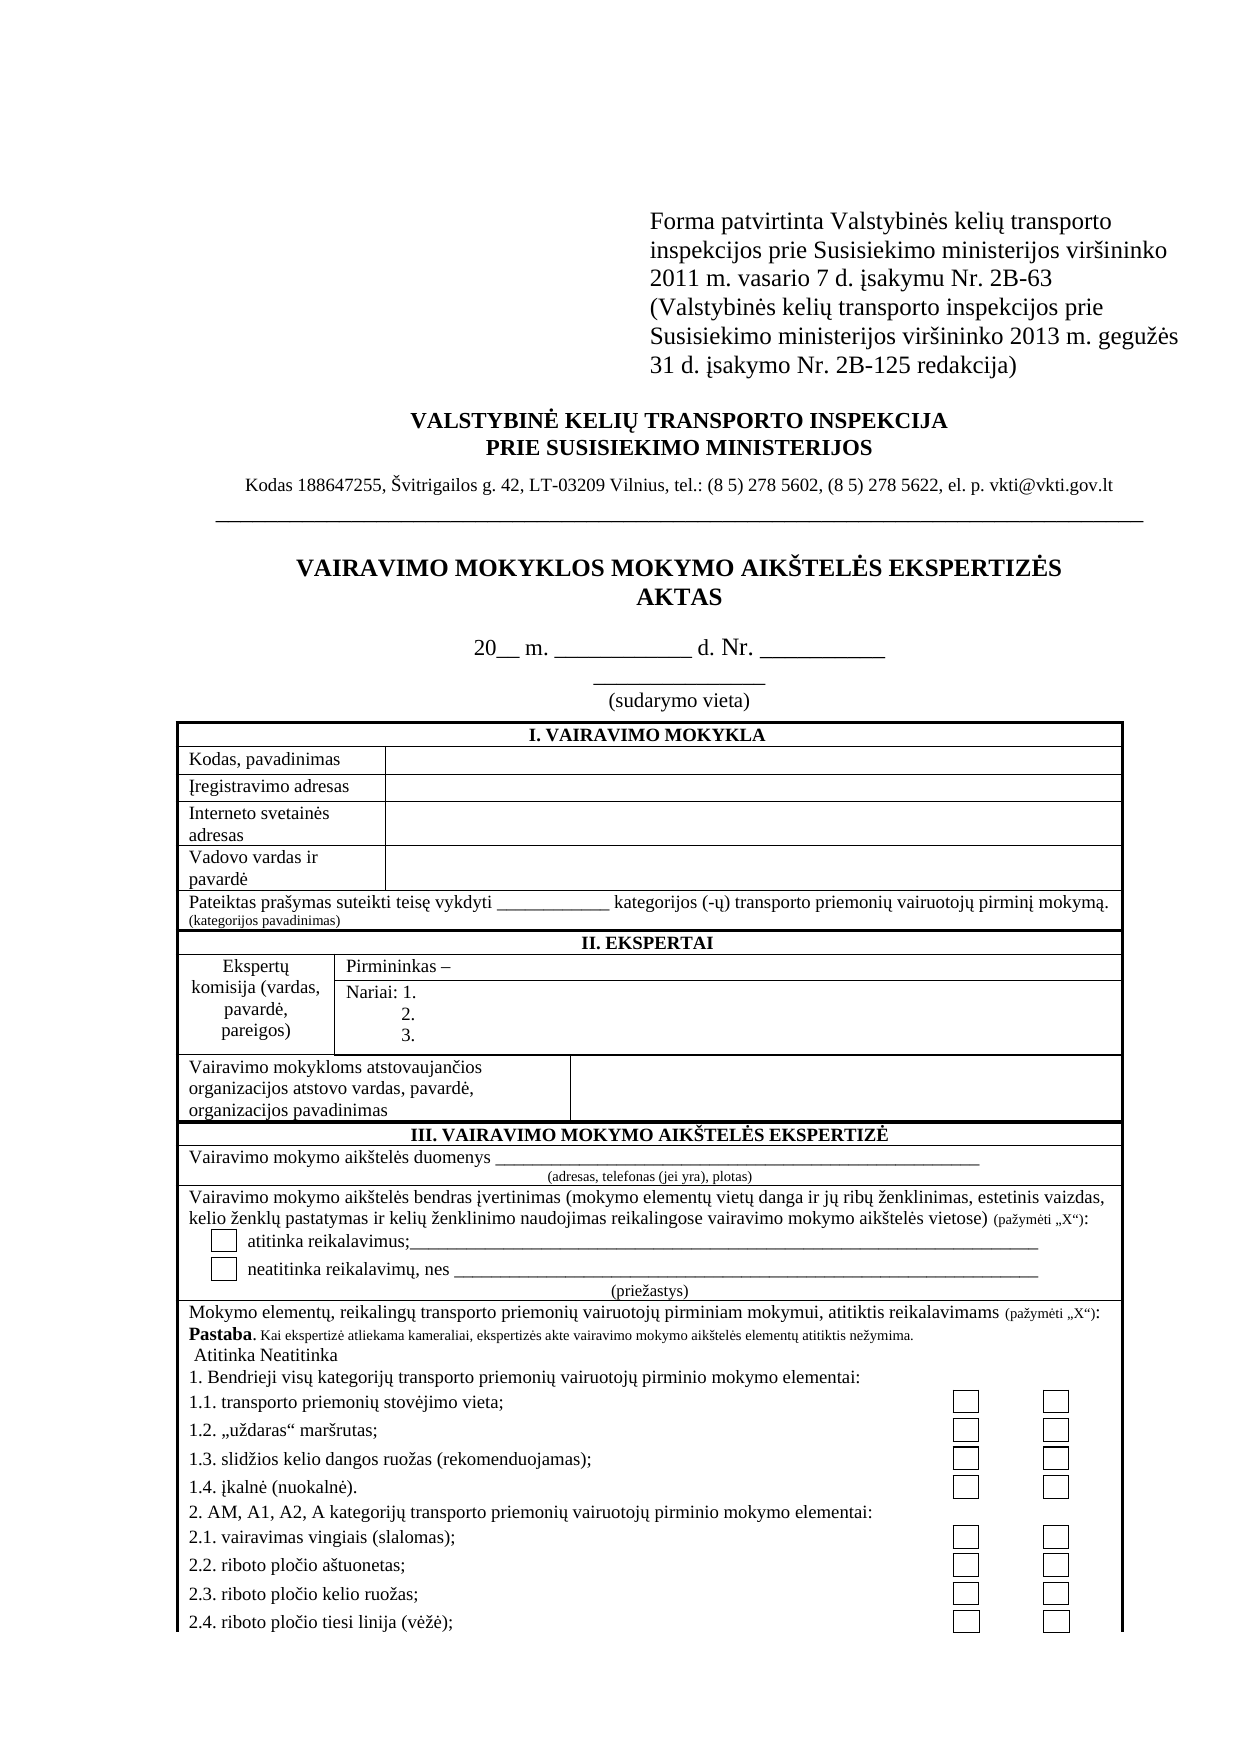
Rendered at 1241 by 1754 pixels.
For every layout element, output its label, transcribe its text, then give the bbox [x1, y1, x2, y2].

table_cell Nariai: 1. 2. 3. [335, 981, 1121, 1054]
table_cell Ekspertų komisija (vardas, pavardė, pareigos) [179, 955, 334, 1054]
table_cell [1069, 1604, 1121, 1608]
table_cell 2.3. riboto pločio kelio ruožas; [179, 1582, 953, 1604]
table_cell III. VAIRAVIMO MOKYMO AIKŠTELĖS EKSPERTIZĖ [179, 1124, 1121, 1145]
table_cell [979, 1446, 1043, 1469]
table_cell [953, 1442, 979, 1446]
table_cell [979, 1475, 1043, 1497]
table_cell [979, 1548, 1044, 1553]
table_cell Interneto svetainės adresas [179, 802, 385, 845]
table_cell [953, 1470, 979, 1475]
table_cell [979, 1553, 1043, 1576]
table_cell Pateiktas prašymas suteikti teisę vykdyti ____________ kategorijos (-ų) transporto priemonių vairuotojų pirminį mokymą. (kategorijos pavadinimas) [179, 891, 1121, 929]
table_header I. VAIRAVIMO MOKYKLA [179, 724, 1121, 746]
table_cell [953, 1501, 979, 1522]
table_cell [1069, 1418, 1121, 1441]
text VALSTYBINĖ KELIŲ TRANSPORTO INSPEKCIJA [177, 407, 1181, 433]
table_cell [980, 1610, 1043, 1632]
table_cell Vairavimo mokymo aikštelės duomenys [179, 1146, 1121, 1168]
table_cell [954, 1554, 978, 1576]
table_cell [954, 1419, 978, 1441]
table_cell [1044, 1391, 1068, 1412]
table_cell [1044, 1448, 1068, 1469]
table_cell [212, 1230, 236, 1251]
table_cell 2. AM, A1, A2, A kategorijų transporto priemonių vairuotojų pirminio mokymo elementai: [179, 1501, 953, 1522]
table_cell [179, 1469, 953, 1475]
table_cell [179, 1576, 953, 1582]
table_cell II. EKSPERTAI [179, 932, 1121, 953]
table_cell [953, 1366, 979, 1387]
table_cell 1.4. įkalnė (nuokalnė). [179, 1475, 953, 1497]
table_cell [179, 1548, 953, 1553]
table_cell [953, 1577, 979, 1582]
table_cell [1044, 1611, 1069, 1632]
table_cell Vadovo vardas ir pavardė [179, 846, 385, 889]
table_cell [179, 1257, 211, 1280]
table_cell 2.1. vairavimas vingiais (slalomas); [179, 1525, 953, 1547]
text _ [177, 496, 1181, 524]
table_cell Vairavimo mokymo aikštelės bendras įvertinimas (mokymo elementų vietų danga ir jų ribų ženklinimas, estetinis vaizdas, kelio ženklų pastatymas ir kelių ženklinimo naudojimas reikalingose vairavimo mokymo aikštelės vietose) (pažymėti „X“): [179, 1186, 1121, 1229]
subtitle AKTAS [177, 582, 1181, 611]
table_cell [1044, 1549, 1069, 1553]
table_cell [1069, 1469, 1121, 1475]
table_cell [1069, 1441, 1121, 1446]
table_cell [1044, 1476, 1068, 1497]
table_cell [1069, 1548, 1121, 1553]
table_cell [179, 1441, 953, 1446]
table_cell [236, 1251, 1121, 1257]
table_cell [979, 1390, 1043, 1412]
table_cell [1069, 1525, 1121, 1547]
table_cell [211, 1252, 236, 1257]
table_cell [979, 1582, 1043, 1604]
table_cell [1044, 1470, 1069, 1475]
table_cell [1069, 1366, 1121, 1387]
table_cell 2.4. riboto pločio tiesi linija (vėžė); [179, 1610, 953, 1632]
table_cell [954, 1391, 978, 1412]
table_cell [979, 1418, 1043, 1441]
table_cell neatitinka reikalavimų, nes [237, 1257, 1121, 1280]
table_cell (priežastys) [179, 1280, 1121, 1300]
table_cell [1069, 1446, 1121, 1469]
table_cell [1044, 1583, 1068, 1604]
table_cell atitinka reikalavimus; [237, 1229, 1121, 1251]
table_cell [1044, 1413, 1069, 1418]
table_cell [1069, 1553, 1121, 1576]
table_cell [979, 1501, 1044, 1522]
table_cell [954, 1611, 979, 1632]
table_cell [1069, 1475, 1121, 1497]
table_cell 1.3. slidžios kelio dangos ruožas (rekomenduojamas); [179, 1446, 953, 1469]
table_cell Įregistravimo adresas [179, 775, 385, 801]
table_cell [953, 1413, 979, 1418]
table_cell [979, 1604, 1044, 1608]
table_cell [179, 1251, 211, 1257]
table_cell [953, 1549, 979, 1553]
table_cell 1.2. „uždaras“ maršrutas; [179, 1418, 953, 1441]
table_cell [979, 1525, 1043, 1547]
table_cell [179, 1604, 953, 1608]
table_cell [1069, 1390, 1121, 1412]
text PRIE SUSISIEKIMO MINISTERIJOS [177, 433, 1181, 460]
table_cell Pirmininkas – [335, 955, 1121, 980]
table_cell [386, 747, 1121, 774]
table_cell [386, 846, 1121, 889]
table_cell (adresas, telefonas (jei yra), plotas) [179, 1168, 1121, 1184]
table_cell [1044, 1366, 1069, 1387]
text 20__ m. ____________ d. Nr. __________ [177, 632, 1181, 661]
table_cell [386, 802, 1121, 845]
table_cell Vairavimo mokykloms atstovaujančios organizacijos atstovo vardas, pavardė, organizacijos pavadinimas [179, 1055, 570, 1120]
table_cell [1044, 1526, 1068, 1547]
table_cell [386, 775, 1121, 801]
table_cell [571, 1056, 1121, 1120]
table_cell [1069, 1576, 1121, 1582]
table_cell [979, 1441, 1044, 1446]
table_cell [954, 1476, 978, 1497]
table_cell [979, 1366, 1044, 1387]
table_cell Mokymo elementų, reikalingų transporto priemonių vairuotojų pirminiam mokymui, atitiktis reikalavimams (pažymėti „X“): Pastaba. Kai ekspertizė atliekama kameraliai, ekspertizės akte vairavimo mokymo aikštelės elementų atitiktis nežymima. Atitinka Neatitinka [179, 1301, 1121, 1366]
table_cell 2.2. riboto pločio aštuonetas; [179, 1553, 953, 1576]
table_cell Kodas, pavadinimas [179, 747, 385, 774]
text Kodas 188647255, Švitrigailos g. 42, LT-03209 Vilnius, tel.: (8 5) 278 5602, (8 5) 278 5622, el. p. vkti@vkti.gov.lt [177, 474, 1181, 496]
table_cell [1070, 1610, 1121, 1632]
table_cell 1. Bendrieji visų kategorijų transporto priemonių vairuotojų pirminio mokymo elementai: [179, 1366, 953, 1387]
table_cell [179, 1412, 953, 1418]
table_cell [1044, 1419, 1068, 1441]
table_cell [1069, 1582, 1121, 1604]
table_cell [979, 1412, 1044, 1418]
table_cell [179, 1229, 211, 1251]
table_cell [979, 1469, 1044, 1475]
table_cell 1.1. transporto priemonių stovėjimo vieta; [179, 1390, 953, 1412]
table_cell [1044, 1577, 1069, 1582]
text _______________ [177, 661, 1181, 687]
table_cell [954, 1448, 978, 1469]
table_cell [212, 1258, 236, 1280]
table_cell [1044, 1554, 1068, 1576]
table_cell [1044, 1501, 1069, 1522]
table_cell [954, 1526, 978, 1547]
table_cell [1069, 1412, 1121, 1418]
text (sudarymo vieta) [177, 687, 1181, 712]
table_cell [954, 1583, 978, 1604]
table_cell [979, 1576, 1044, 1582]
table_cell [1044, 1442, 1069, 1446]
subtitle VAIRAVIMO MOKYKLOS MOKYMO AIKŠTELĖS EKSPERTIZĖS [177, 553, 1181, 582]
text Forma patvirtinta Valstybinės kelių transporto inspekcijos prie Susisiekimo ministerijos viršininko 2011 m. vasario 7 d. įsakymu Nr. 2B-63 (Valstybinės kelių transporto inspekcijos prie Susisiekimo ministerijos viršininko 2013 m. gegužės 31 d. įsakymo Nr. 2B-125 redakcija) [649, 206, 1181, 378]
table_cell [1069, 1501, 1121, 1522]
